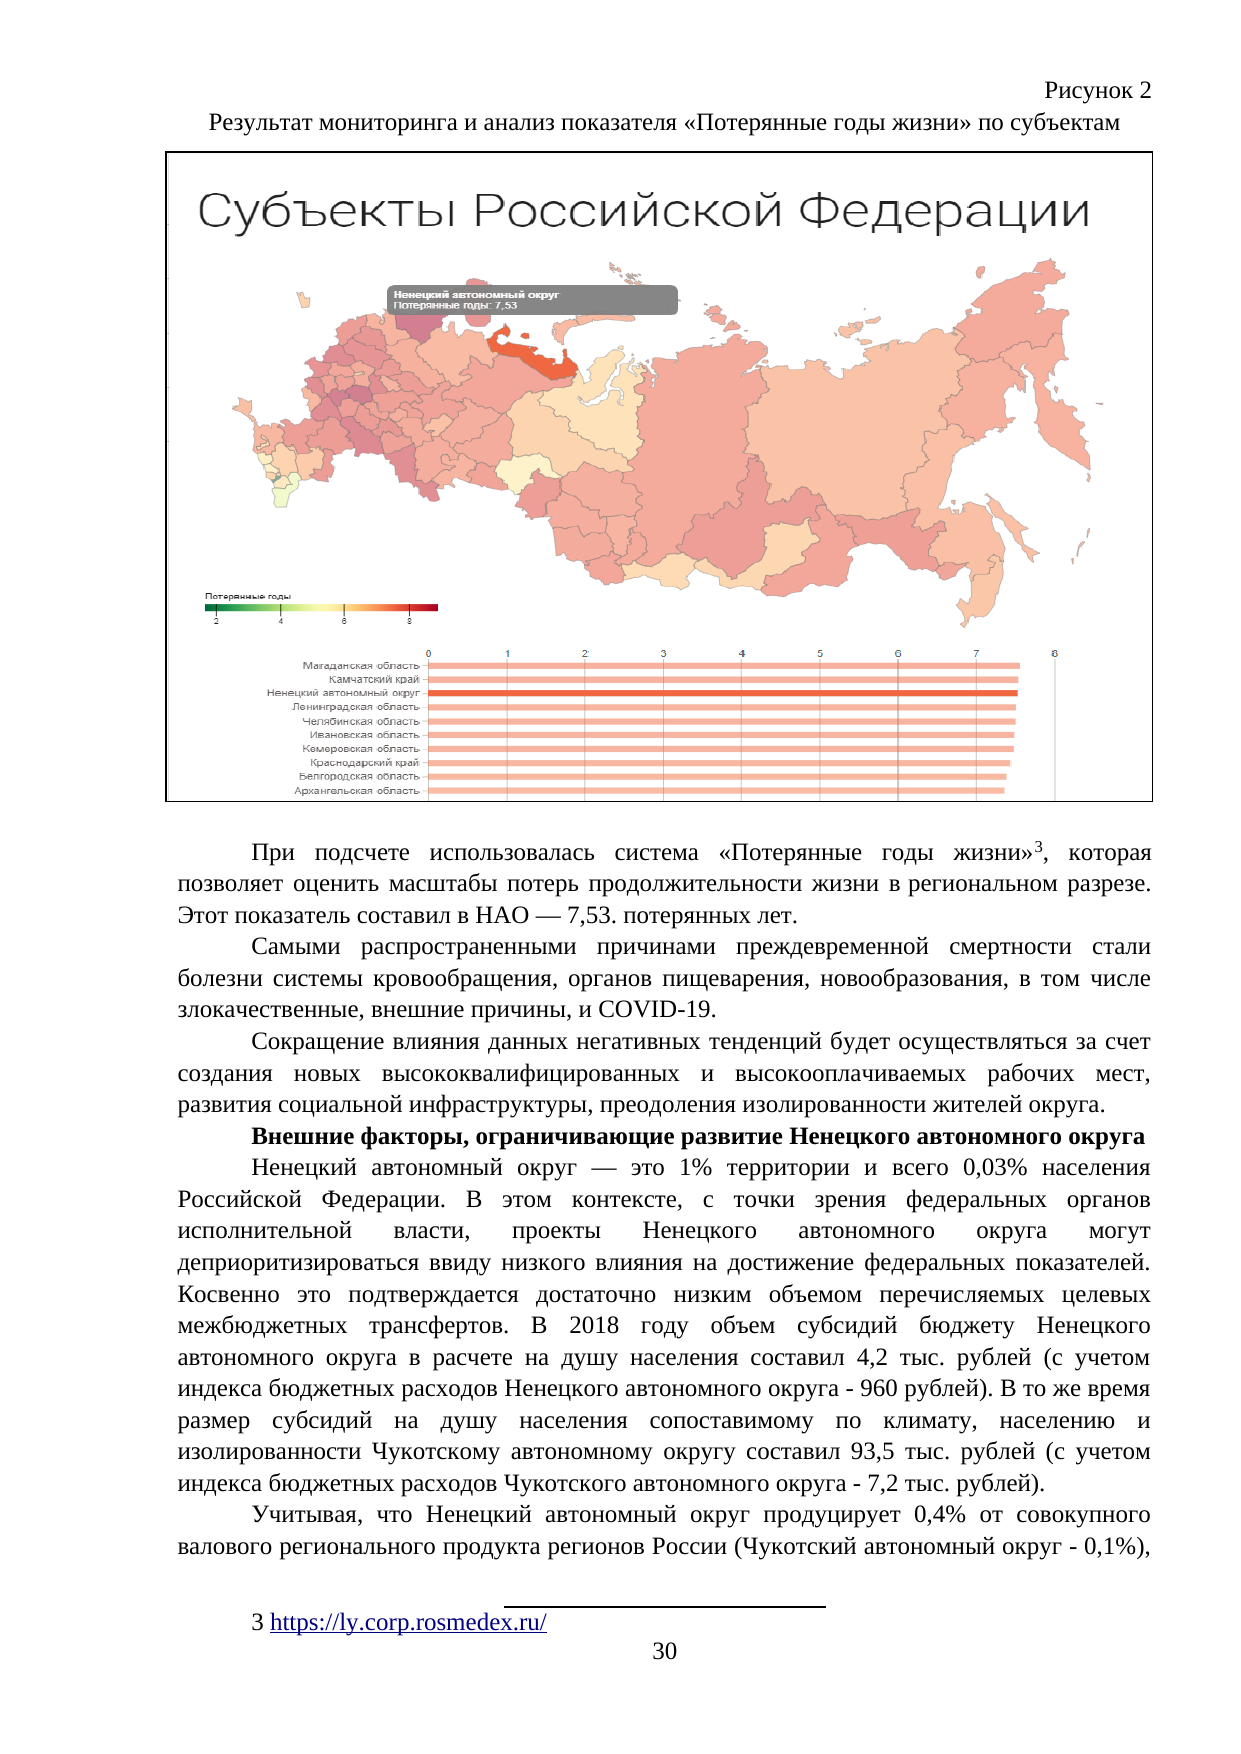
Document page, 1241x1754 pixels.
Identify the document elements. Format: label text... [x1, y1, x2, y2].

text Рисунок 2 [177, 75, 1152, 104]
text Ненецкий автономный округ — это 1% территории и всего 0,03% населения Российской Федерации. В этом контексте, с точки зрения федеральных органов исполнительной власти, проекты Ненецкого автономного округа могут деприоритизироваться ввиду низкого влияния на достижение федеральных показателей. Косвенно это подтверждается достаточно низким объемом перечисляемых целевых межбюджетных трансфертов. В 2018 году объем субсидий бюджету Ненецкого автономного округа в расчете на душу населения составил 4,2 тыс. рублей (с учетом индекса бюджетных расходов Ненецкого автономного округа - 960 рублей). В то же время размер субсидий на душу населения сопоставимому по климату, населению и изолированности Чукотскому автономному округу составил 93,5 тыс. рублей (с учетом индекса бюджетных расходов Чукотского автономного округа - 7,2 тыс. рублей). [177, 1152, 1152, 1497]
text Учитывая, что Ненецкий автономный округ продуцирует 0,4% от совокупного валового регионального продукта регионов России (Чукотский автономный округ - 0,1%), [177, 1499, 1152, 1560]
text Сокращение влияния данных негативных тенденций будет осуществляться за счет создания новых высококвалифицированных и высокооплачиваемых рабочих мест, развития социальной инфраструктуры, преодоления изолированности жителей округа. [177, 1026, 1152, 1118]
text Результат мониторинга и анализ показателя «Потерянные годы жизни» по субъектам [177, 107, 1152, 135]
text При подсчете использовалась система «Потерянные годы жизни», которая позволяет оценить масштабы потерь продолжительности жизни в региональном разрезе. Этот показатель составил в НАО — 7,53. потерянных лет. [177, 837, 1152, 929]
text Самыми распространенными причинами преждевременной смертности стали болезни системы кровообращения, органов пищеварения, новообразования, в том числе злокачественные, внешние причины, и COVID-19. [177, 931, 1152, 1023]
text Внешние факторы, ограничивающие развитие Ненецкого автономного округа [177, 1121, 1152, 1149]
text https://ly.corp.rosmedex.ru/ [177, 1607, 1152, 1636]
